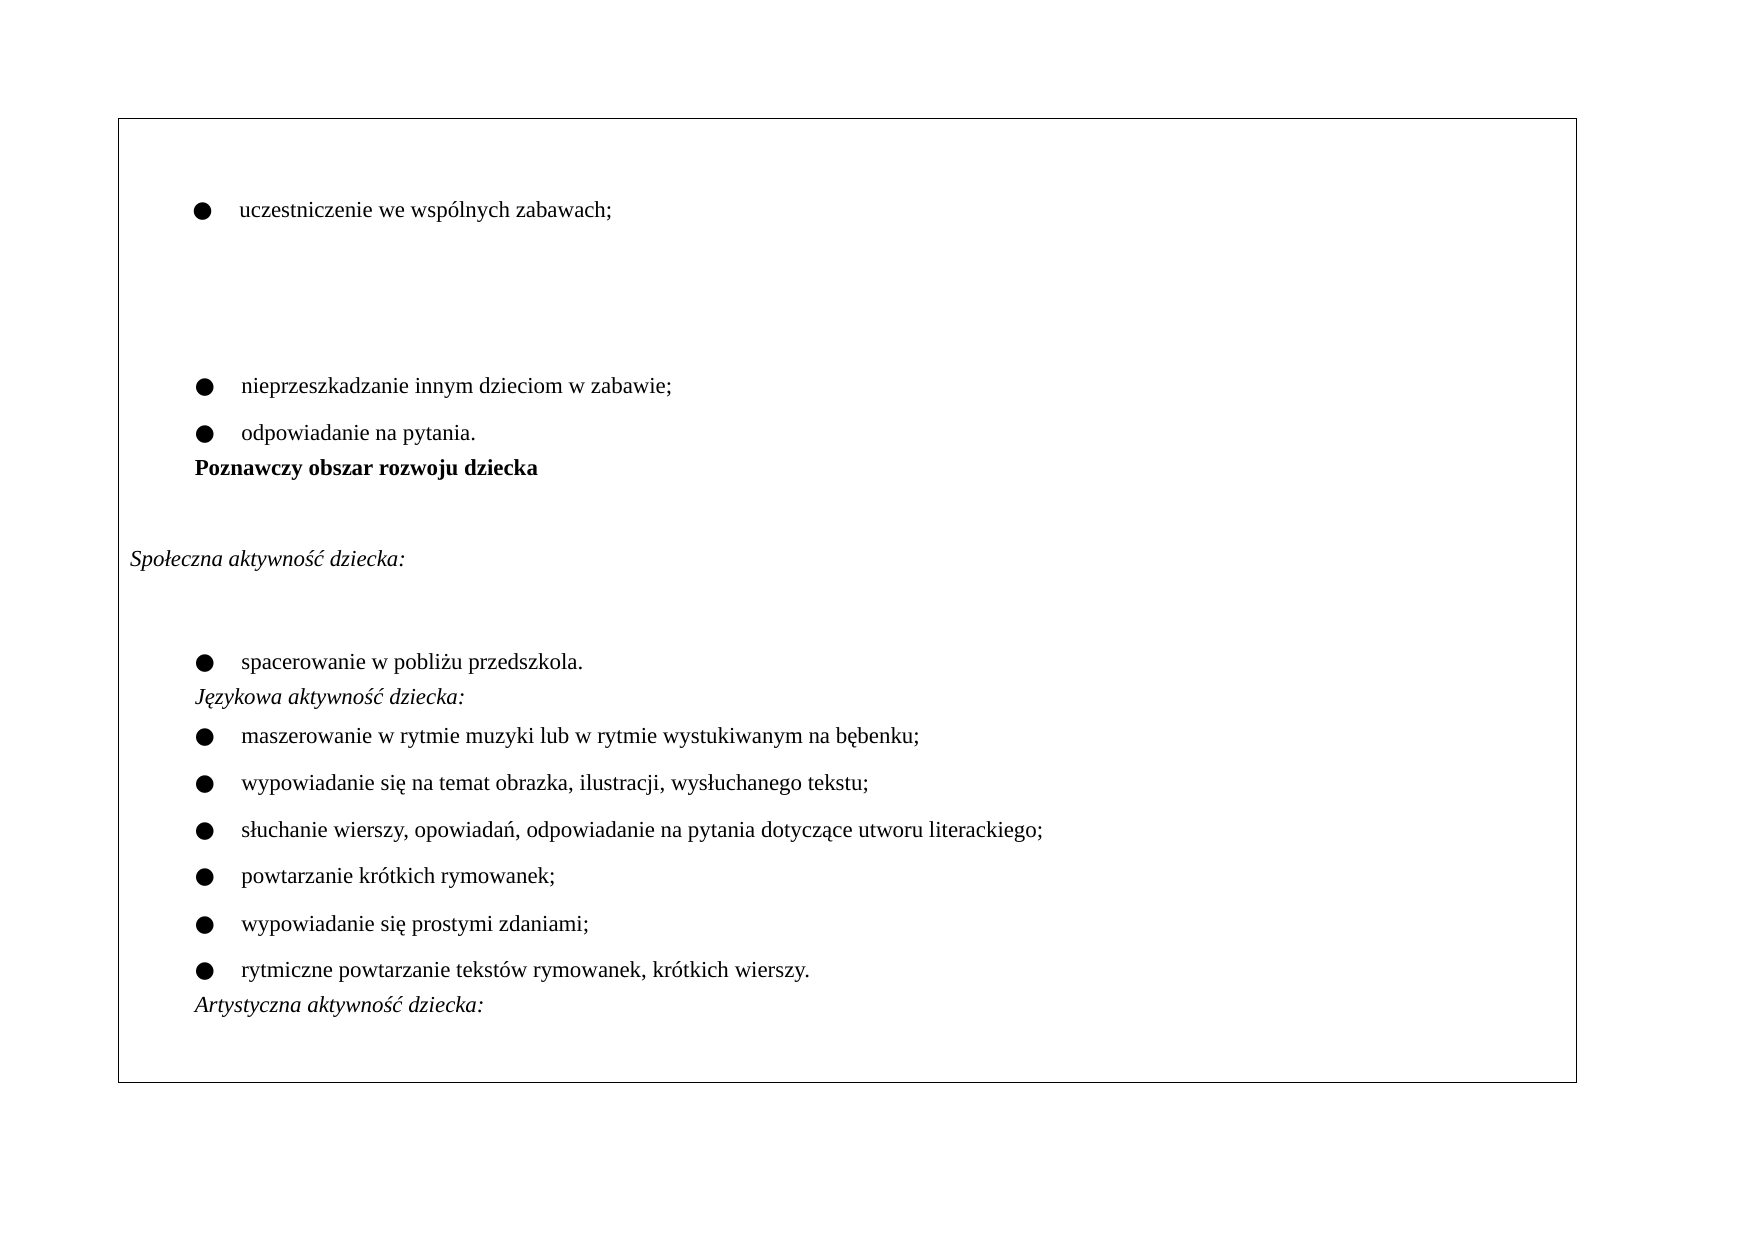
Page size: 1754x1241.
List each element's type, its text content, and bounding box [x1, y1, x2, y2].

table_cell Treści programowe: Fizyczny obszar rozwoju dziecka Społeczna aktywność dziecka: korzystanie z własnych zmysłów: rozpoznawanie smaku, zapachu, słyszanych dźwięków, rozpoznawanie za pomocą wzroku, dotyku; wskazywanie części ciała i ich nazywanie; zakładanie ubrań, butów; odkładanie prac na półki indywidualne; spożywanie posiłków – prawidłowe posługiwanie się łyżką, widelcem; składanie ubrań przed leżakowaniem; udział w porządkowaniu sali po skończonej zabawie. Językowa aktywność dziecka: rozwijanie sprawności całego ciała (w toku wykonywania czynności samoobsługowych, zabaw ruchowych); nabywanie sprawności manualnej (poprzez wykonywanie czynności wymagających zaangażowania mięśni dłoni, np. lepienie prostych kształtów z plasteliny, zgniatanie i zaginanie papieru); nabywanie koordynacji wzrokowo-ruchowej, np. powtarzanie prostych ruchów innej osoby w czasie zabawy. Artystyczna aktywność dziecka: uczestniczenie w zabawach rytmicznych i ruchowych; rytmiczne poruszanie się przy muzyce; reagowanie na zmiany tempa i dynamiki utworu o dużym zróżnicowaniu; uczestniczenie w zabawach konstrukcyjnych. Ruchowa i zdrowotna aktywność dziecka: uczestniczenie w zabawach ruchowych: kształtujących postawę, orientacyjno-porządkowych, bieżnych, z elementami czworakowania, z elementami skoku, podskoku, z elementami toczenia, z elementami rzutu, chwytu, równoważnych, organizowanych metodą opowieści ruchowych, ze śpiewem; nazywanie wybranych części ciała; przebywanie na świeżym powietrzu – uczestniczenie w spacerach, zabawach; naśladowanie ruchów wykonywanych przez nauczyciela, odtwarzanie ruchem całego ciała sposobów poruszania się zwierząt. Emocjonalny obszar rozwoju dziecka Społeczna aktywność dziecka: dzielenie się zabawkami z innymi dziećmi; podejmowanie prób wspólnych zabaw; poznanie własnych możliwości przy wykonywaniu różnych czynności. Społeczny obszar rozwoju dziecka Społeczna aktywność dziecka: uczestniczenie we wspólnych zabawach; nieprzeszkadzanie innym dzieciom w zabawie; odpowiadanie na pytania. Poznawczy obszar rozwoju dziecka Społeczna aktywność dziecka: spacerowanie w pobliżu przedszkola. Językowa aktywność dziecka: maszerowanie w rytmie muzyki lub w rytmie wystukiwanym na bębenku; wypowiadanie się na temat obrazka, ilustracji, wysłuchanego tekstu; słuchanie wierszy, opowiadań, odpowiadanie na pytania dotyczące utworu literackiego; powtarzanie krótkich rymowanek; wypowiadanie się prostymi zdaniami; rytmiczne powtarzanie tekstów rymowanek, krótkich wierszy. Artystyczna aktywność dziecka: słuchanie piosenek w wykonaniu nauczyciela; nauka prostych piosenek fragmentami metodą ze słuchu; śpiewanie piosenek razem z osobą dorosłą; uczestniczenie w zabawach rytmicznych, ruchowych; reagowanie na zmiany tempa i dynamiki utworu o dużym zróżnicowaniu; rytmiczne poruszanie się przy muzyce; uczestniczenie w zabawach naśladowczych; oglądanie książek i czasopism umieszczonych w kąciku książki; naśladowanie ruchów, gestów, głosów ludzi, zwierząt; uczestniczenie w zabawach konstrukcyjnych; rysowanie, malowanie farbami plakatowymi, lepienie z gliny, masy solnej. Aktywność poznawcza: uczestniczenie w zabawach organizowanych przez nauczyciela, dających dziecku satysfakcję i radość; rozpoznawanie przedmiotów, roślin, zwierząt za pomocą zmysłów: dotyku, smaku, węchu, wzroku, słuchu; powtarzanie z pamięci wierszy, rymowanek, piosenek w połączeniu z ruchem; uczestniczenie w zabawach twórczych (głównie tematycznych, konstrukcyjnych i ruchowych); uczestniczenie w zabawach – rozwiązywanie prostych zagadek; liczenie palców, przedmiotów itp.; określanie położenia przedmiotów w przestrzeni; stosowanie określeń: na, pod, przed, za, wysoko, nisko; obserwowanie środowiska przyrodniczego; zwracanie uwagi na dominującą kolorystykę, zmiany, jakie zachodzą w przyrodzie; obserwowanie w sposób bezpośredni zmian zachodzących w przyrodzie; dotykanie swojego ciała, zabawy z wykorzystaniem palców, dłoni, głowy, ramion itd.; oglądanie siebie w lustrze; używanie określeń: wysoki, niski, długi, krótki. Program wychowania przedszkolnego, Grupa MAC S.A. 2020 (s. 41–45, 50, 52, 53, 56, 59, 60, 65, 66, 71–75). [119, 119, 1576, 1082]
